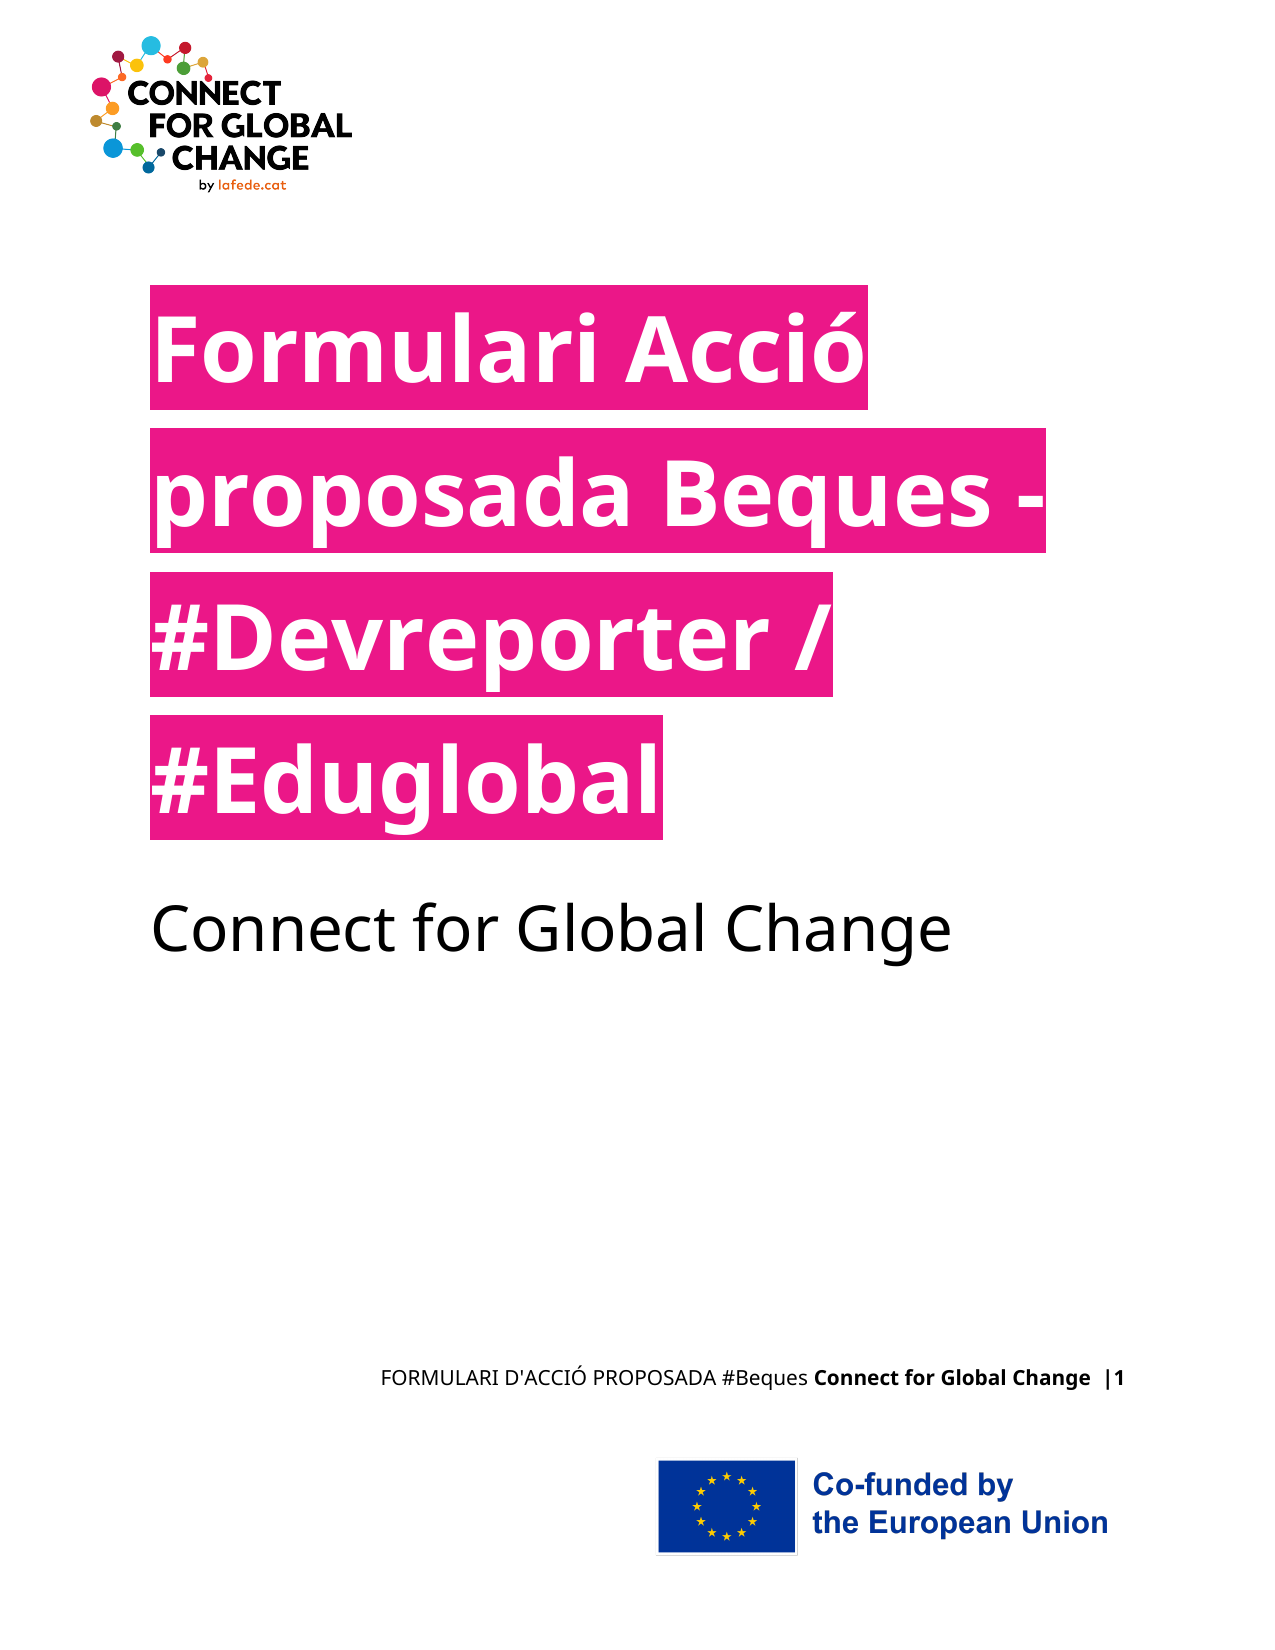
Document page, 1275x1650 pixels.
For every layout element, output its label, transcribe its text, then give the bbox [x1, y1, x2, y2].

picture [651, 1457, 1125, 1557]
subtitle Connect for Global Change [150, 884, 1125, 971]
picture [74, 22, 368, 207]
title Formulari Acció proposada Beques - #Devreporter / #Eduglobal [150, 285, 1125, 840]
